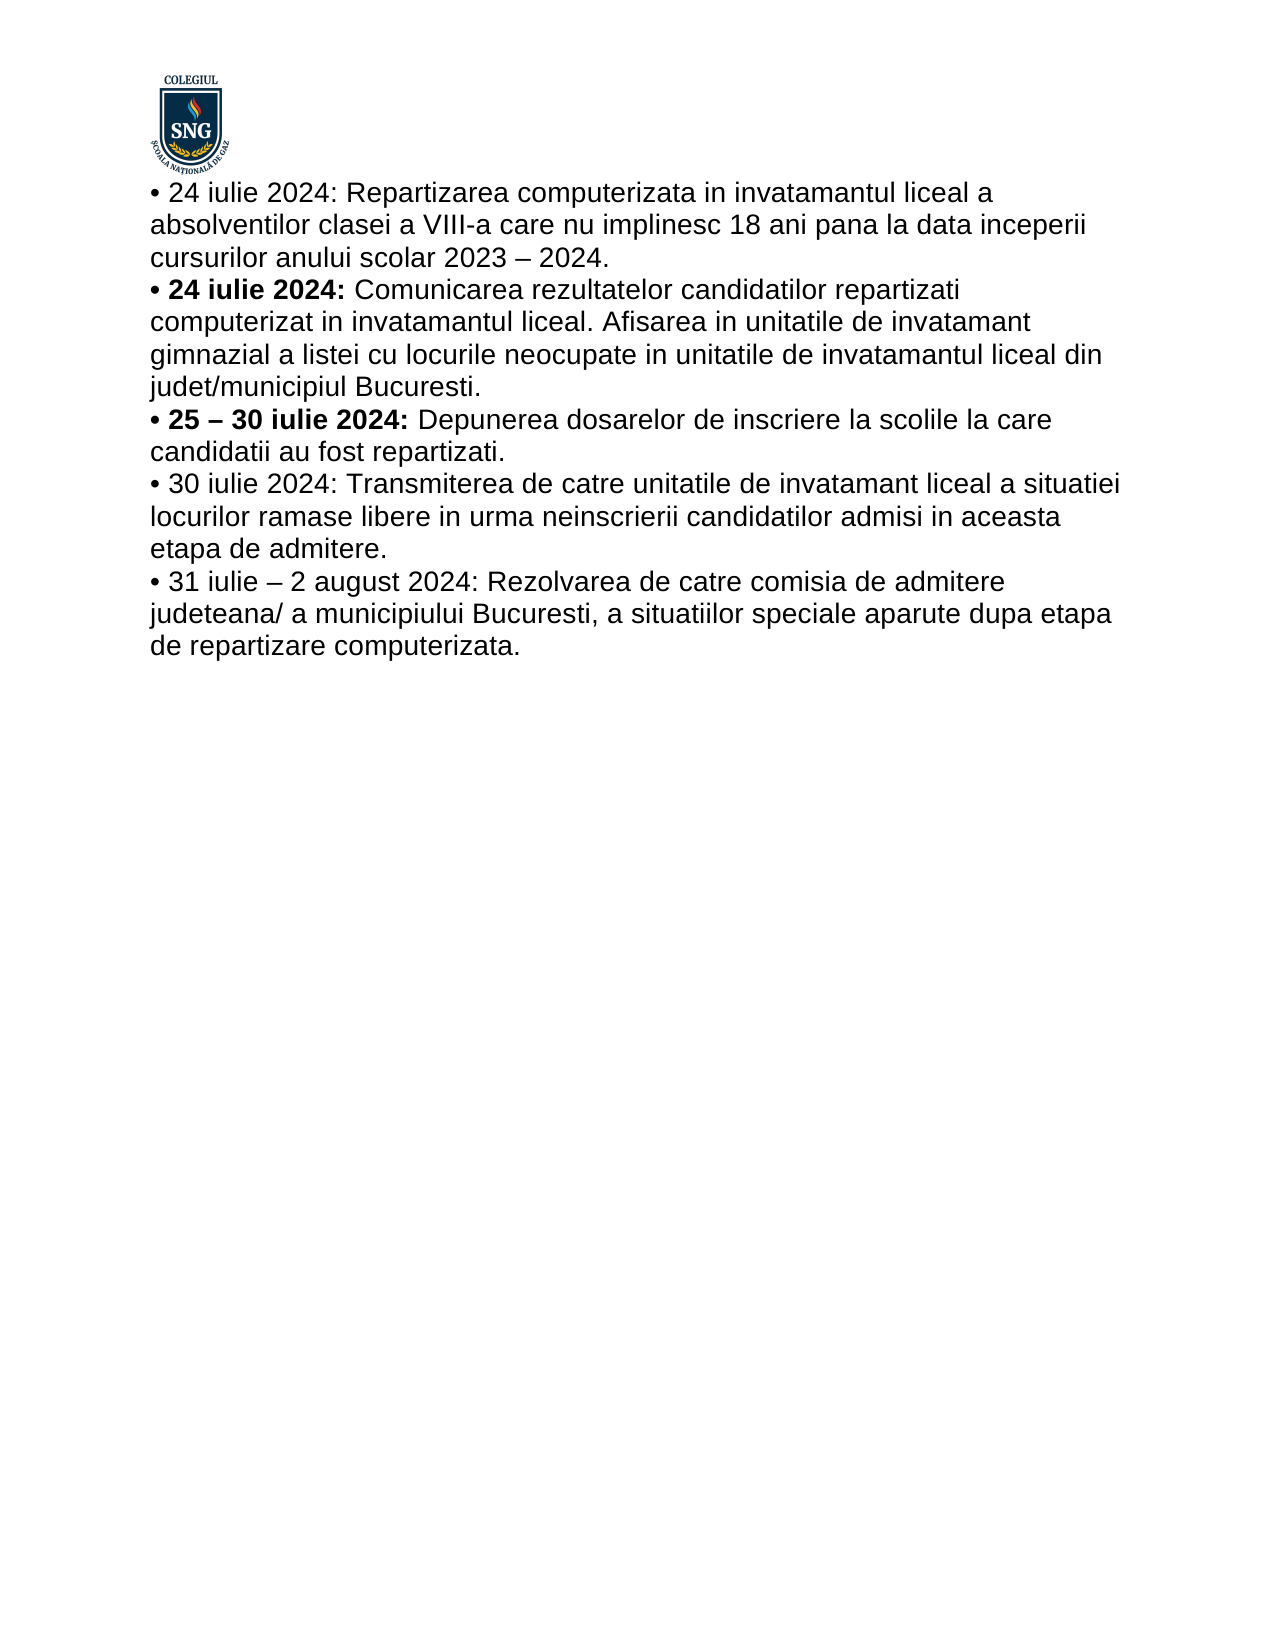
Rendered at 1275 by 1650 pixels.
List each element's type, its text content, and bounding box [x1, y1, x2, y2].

text • 24 iulie 2024: Repartizarea computerizata in invatamantul liceal a absolventilor clasei a VIII-a care nu implinesc 18 ani pana la data inceperii cursurilor anului scolar 2023 – 2024. • 24 iulie 2024: Comunicarea rezultatelor candidatilor repartizati computerizat in invatamantul liceal. Afisarea in unitatile de invatamant gimnazial a listei cu locurile neocupate in unitatile de invatamantul liceal din judet/municipiul Bucuresti. • 25 – 30 iulie 2024: Depunerea dosarelor de inscriere la scolile la care candidatii au fost repartizati. • 30 iulie 2024: Transmiterea de catre unitatile de invatamant liceal a situatiei locurilor ramase libere in urma neinscrierii candidatilor admisi in aceasta etapa de admitere. • 31 iulie – 2 august 2024: Rezolvarea de catre comisia de admitere judeteana/ a municipiului Bucuresti, a situatiilor speciale aparute dupa etapa de repartizare computerizata. [150, 176, 1125, 662]
